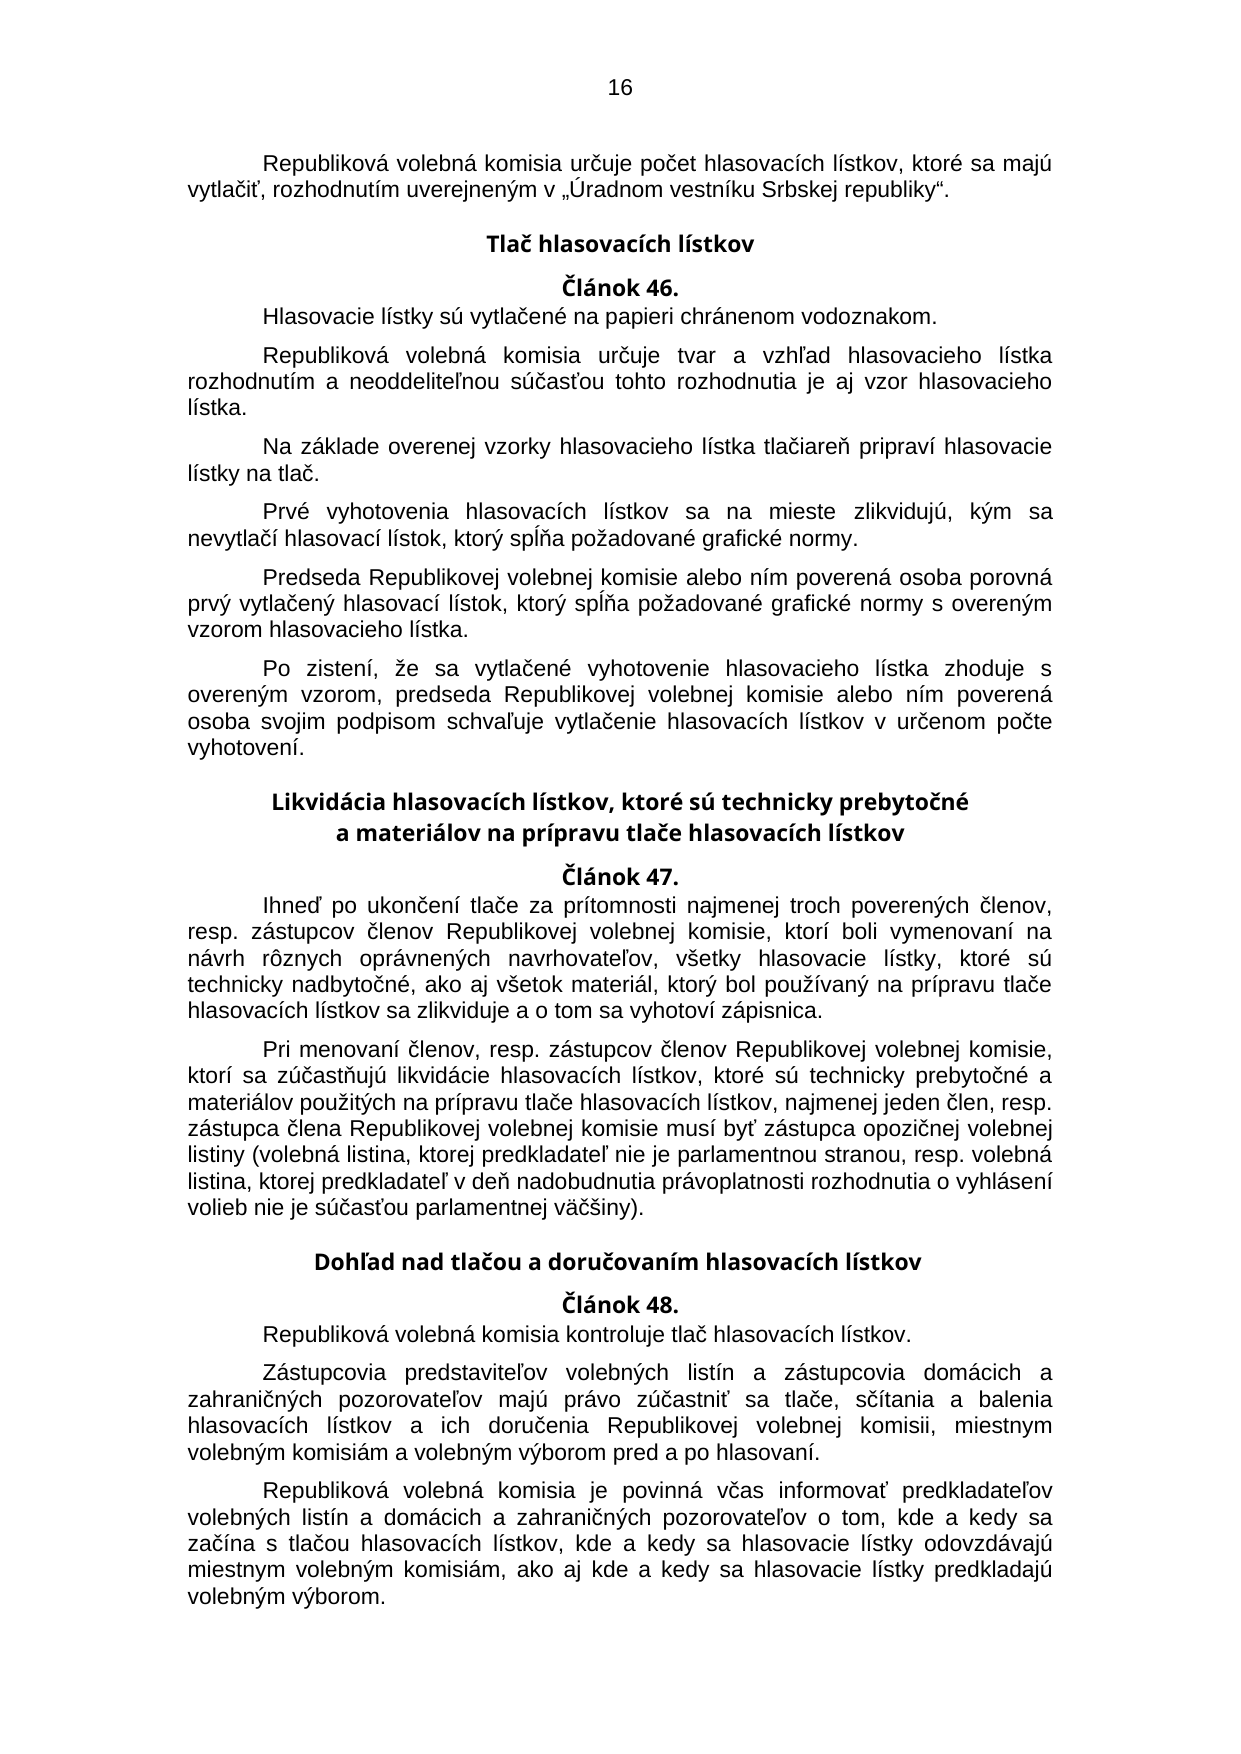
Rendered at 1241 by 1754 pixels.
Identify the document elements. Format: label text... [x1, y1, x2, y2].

text Na základe overenej vzorky hlasovacieho lístka tlačiareň pripraví hlasovacie lístky na tlač. [187, 433, 1053, 486]
text Republiková volebná komisia určuje tvar a vzhľad hlasovacieho lístka rozhodnutím a neoddeliteľnou súčasťou tohto rozhodnutia je aj vzor hlasovacieho lístka. [187, 342, 1053, 421]
text Republiková volebná komisia je povinná včas informovať predkladateľov volebných listín a domácich a zahraničných pozorovateľov o tom, kde a kedy sa začína s tlačou hlasovacích lístkov, kde a kedy sa hlasovacie lístky odovzdávajú miestnym volebným komisiám, ako aj kde a kedy sa hlasovacie lístky predkladajú volebným výborom. [187, 1477, 1053, 1609]
text Likvidácia hlasovacích lístkov, ktoré sú technicky prebytočné a materiálov na prípravu tlače hlasovacích lístkov [262, 786, 978, 848]
text Článok 46. [262, 271, 978, 303]
text Ihneď po ukončení tlače za prítomnosti najmenej troch poverených členov, resp. zástupcov členov Republikovej volebnej komisie, ktorí boli vymenovaní na návrh rôznych oprávnených navrhovateľov, všetky hlasovacie lístky, ktoré sú technicky nadbytočné, ako aj všetok materiál, ktorý bol používaný na prípravu tlače hlasovacích lístkov sa zlikviduje a o tom sa vyhotoví zápisnica. [187, 892, 1053, 1023]
text Tlač hlasovacích lístkov [262, 228, 978, 259]
text Predseda Republikovej volebnej komisie alebo ním poverená osoba porovná prvý vytlačený hlasovací lístok, ktorý spĺňa požadované grafické normy s overeným vzorom hlasovacieho lístka. [187, 563, 1053, 643]
text Po zistení, že sa vytlačené vyhotovenie hlasovacieho lístka zhoduje s overeným vzorom, predseda Republikovej volebnej komisie alebo ním poverená osoba svojim podpisom schvaľuje vytlačenie hlasovacích lístkov v určenom počte vyhotovení. [187, 655, 1053, 761]
text Republiková volebná komisia určuje počet hlasovacích lístkov, ktoré sa majú vytlačiť, rozhodnutím uverejneným v „Úradnom vestníku Srbskej republiky“. [187, 150, 1053, 203]
text Pri menovaní členov, resp. zástupcov členov Republikovej volebnej komisie, ktorí sa zúčastňujú likvidácie hlasovacích lístkov, ktoré sú technicky prebytočné a materiálov použitých na prípravu tlače hlasovacích lístkov, najmenej jeden člen, resp. zástupca člena Republikovej volebnej komisie musí byť zástupca opozičnej volebnej listiny (volebná listina, ktorej predkladateľ nie je parlamentnou stranou, resp. volebná listina, ktorej predkladateľ v deň nadobudnutia právoplatnosti rozhodnutia o vyhlásení volieb nie je súčasťou parlamentnej väčšiny). [187, 1036, 1053, 1221]
text Prvé vyhotovenia hlasovacích lístkov sa na mieste zlikvidujú, kým sa nevytlačí hlasovací lístok, ktorý spĺňa požadované grafické normy. [187, 498, 1053, 551]
text Článok 48. [262, 1289, 978, 1321]
text Zástupcovia predstaviteľov volebných listín a zástupcovia domácich a zahraničných pozorovateľov majú právo zúčastniť sa tlače, sčítania a balenia hlasovacích lístkov a ich doručenia Republikovej volebnej komisii, miestnym volebným komisiám a volebným výborom pred a po hlasovaní. [187, 1359, 1053, 1465]
text Dohľad nad tlačou a doručovaním hlasovacích lístkov [262, 1246, 978, 1277]
text Článok 47. [262, 861, 978, 892]
text Hlasovacie lístky sú vytlačené na papieri chránenom vodoznakom. [187, 303, 1053, 329]
text Republiková volebná komisia kontroluje tlač hlasovacích lístkov. [187, 1321, 1053, 1347]
